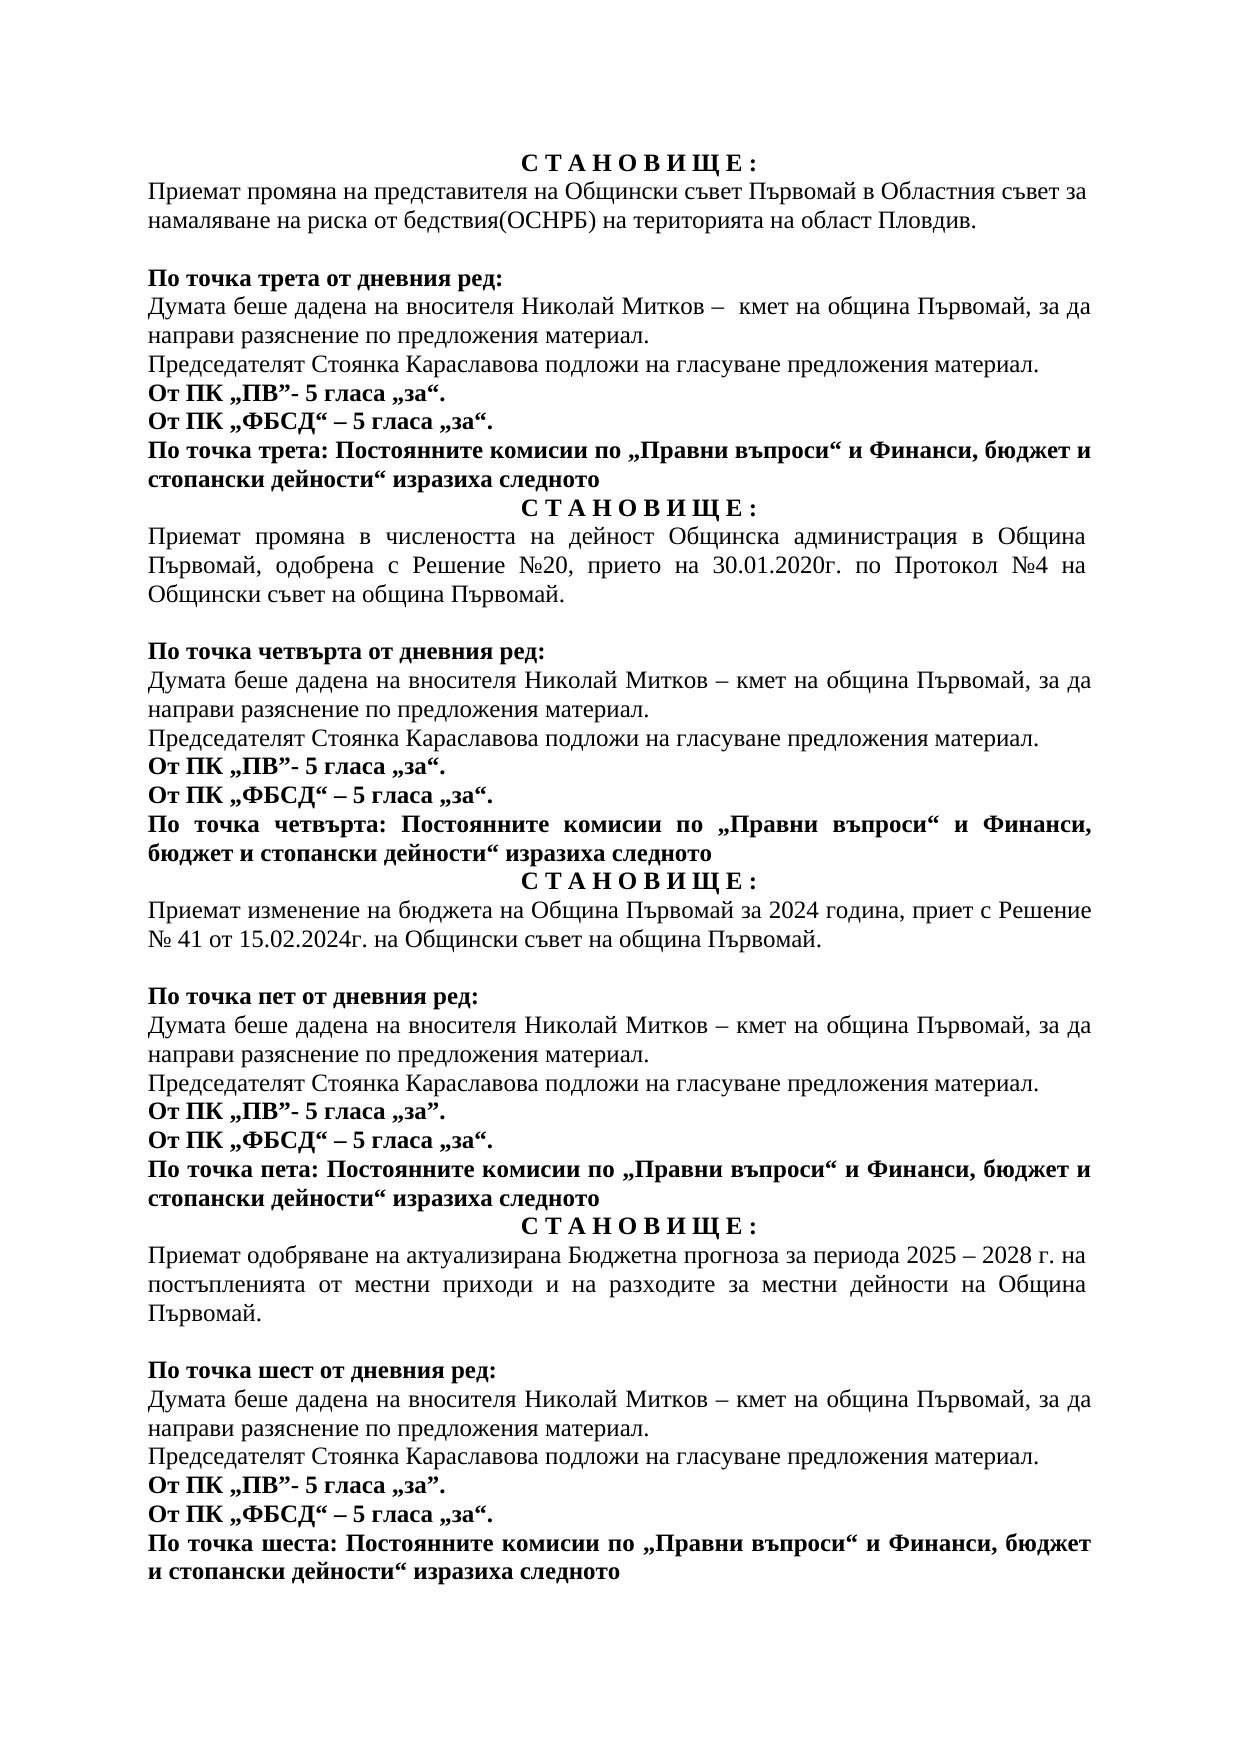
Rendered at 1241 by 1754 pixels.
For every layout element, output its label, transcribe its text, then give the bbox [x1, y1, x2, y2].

text От ПК „ФБСД“ – 5 гласа „за“. [148, 406, 1093, 435]
text Председателят Стоянка Караславова подложи на гласуване предложения материал. [148, 349, 1093, 378]
text По точка трета: Постоянните комисии по „Правни въпроси“ и Финанси, бюджет и стопански дейности“ изразиха следното [148, 435, 1093, 493]
text По точка четвърта: Постоянните комисии по „Правни въпроси“ и Финанси, бюджет и стопански дейности“ изразиха следното [148, 809, 1093, 866]
text По точка трета от дневния ред: [148, 263, 1093, 291]
text Приемат изменение на бюджета на Община Първомай за 2024 година, приет с Решение № 41 от 15.02.2024г. на Общински съвет на община Първомай. [148, 895, 1093, 953]
text Приемат промяна в числеността на дейност Общинска администрация в Община Първомай, одобрена с Решение №20, прието на 30.01.2020г. по Протокол №4 на Общински съвет на община Първомай. [148, 521, 1087, 608]
text От ПК „ФБСД“ – 5 гласа „за“. [148, 1499, 1093, 1528]
text Председателят Стоянка Караславова подложи на гласуване предложения материал. [148, 1068, 1093, 1096]
text По точка четвърта от дневния ред: [148, 636, 1093, 665]
text По точка шест от дневния ред: [148, 1355, 1087, 1384]
text С Т А Н О В И Щ Е : [148, 866, 1093, 895]
text С Т А Н О В И Щ Е : [148, 1211, 1093, 1240]
text С Т А Н О В И Щ Е : [148, 493, 1093, 521]
text Думата беше дадена на вносителя Николай Митков – кмет на община Първомай, за да направи разяснение по предложения материал. [148, 291, 1093, 349]
text По точка шеста: Постоянните комисии по „Правни въпроси“ и Финанси, бюджет и стопански дейности“ изразиха следното [148, 1528, 1093, 1585]
text От ПК „ПВ”- 5 гласа „за“. [148, 378, 1093, 406]
text По точка пета: Постоянните комисии по „Правни въпроси“ и Финанси, бюджет и стопански дейности“ изразиха следното [148, 1154, 1093, 1211]
text Председателят Стоянка Караславова подложи на гласуване предложения материал. [148, 1441, 1093, 1470]
text От ПК „ПВ”- 5 гласа „за”. [148, 1096, 1093, 1125]
text С Т А Н О В И Щ Е : [148, 148, 1093, 176]
text От ПК „ФБСД“ – 5 гласа „за“. [148, 1125, 1093, 1154]
text Думата беше дадена на вносителя Николай Митков – кмет на община Първомай, за да направи разяснение по предложения материал. [148, 665, 1093, 723]
text Приемат промяна на представителя на Общински съвет Първомай в Областния съвет за намаляване на риска от бедствия(ОСНРБ) на територията на област Пловдив. [148, 176, 1093, 234]
text От ПК „ФБСД“ – 5 гласа „за“. [148, 780, 1093, 809]
text По точка пет от дневния ред: [148, 981, 1093, 1010]
text Приемат одобряване на актуализирана Бюджетна прогноза за периода 2025 – 2028 г. на постъпленията от местни приходи и на разходите за местни дейности на Община Първомай. [148, 1240, 1087, 1326]
text От ПК „ПВ”- 5 гласа „за“. [148, 751, 1093, 780]
text От ПК „ПВ”- 5 гласа „за”. [148, 1470, 1093, 1499]
text Думата беше дадена на вносителя Николай Митков – кмет на община Първомай, за да направи разяснение по предложения материал. [148, 1010, 1093, 1068]
text Председателят Стоянка Караславова подложи на гласуване предложения материал. [148, 723, 1093, 751]
text Думата беше дадена на вносителя Николай Митков – кмет на община Първомай, за да направи разяснение по предложения материал. [148, 1384, 1093, 1441]
